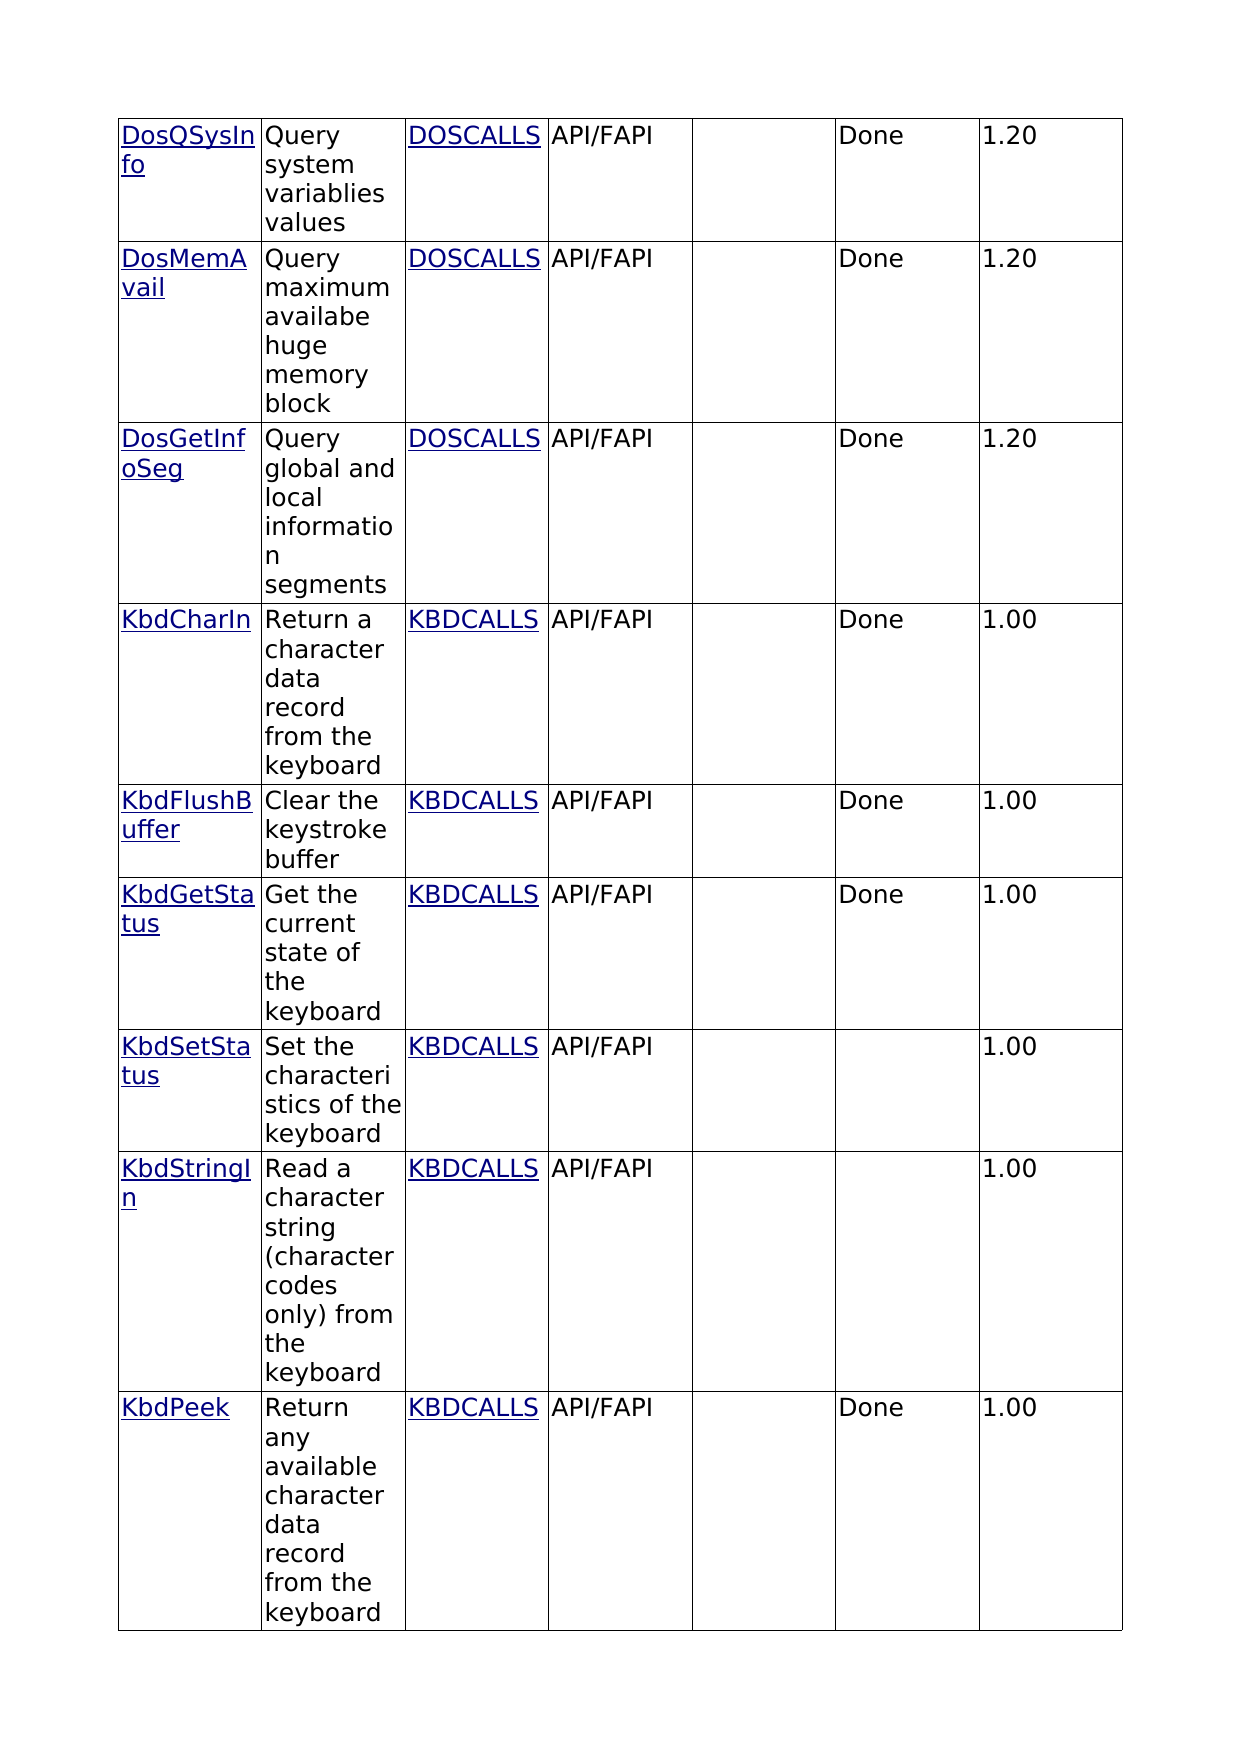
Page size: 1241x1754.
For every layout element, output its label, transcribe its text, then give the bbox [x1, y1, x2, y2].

table_cell [693, 242, 835, 422]
table_cell [693, 1392, 835, 1630]
table_cell KbdSetStatus [119, 1030, 261, 1151]
table_cell API/FAPI [549, 119, 692, 241]
table_cell KBDCALLS [406, 1030, 548, 1151]
table_cell Done [836, 604, 979, 783]
table_cell API/FAPI [549, 423, 692, 603]
table_cell Set the characteristics of the keyboard [262, 1030, 405, 1151]
table_cell Done [836, 242, 979, 422]
table_cell KbdPeek [119, 1392, 261, 1630]
table_cell DosGetInfoSeg [119, 423, 261, 603]
table_cell Done [836, 1392, 979, 1630]
table_cell Query system variablies values [262, 119, 405, 241]
table_cell API/FAPI [549, 878, 692, 1029]
table_cell API/FAPI [549, 1152, 692, 1391]
table_cell API/FAPI [549, 785, 692, 877]
table_cell KBDCALLS [406, 604, 548, 783]
table_cell [693, 1152, 835, 1391]
table_cell 1.00 [980, 1030, 1122, 1151]
table_cell Get the current state of the keyboard [262, 878, 405, 1029]
table_cell API/FAPI [549, 1030, 692, 1151]
table_cell 1.00 [980, 1392, 1122, 1630]
table_cell Query global and local information segments [262, 423, 405, 603]
table_cell Clear the keystroke buffer [262, 785, 405, 877]
table_cell DOSCALLS [406, 423, 548, 603]
table_cell Done [836, 423, 979, 603]
table_cell 1.00 [980, 878, 1122, 1029]
table_cell [836, 1030, 979, 1151]
table_cell KbdStringIn [119, 1152, 261, 1391]
table_cell Query maximum availabe huge memory block [262, 242, 405, 422]
table_cell API/FAPI [549, 604, 692, 783]
table_cell Done [836, 878, 979, 1029]
table_cell Done [836, 119, 979, 241]
table_cell DosQSysInfo [119, 119, 261, 241]
table_cell KBDCALLS [406, 1392, 548, 1630]
table_cell Return any available character data record from the keyboard [262, 1392, 405, 1630]
table_cell 1.00 [980, 604, 1122, 783]
table_cell [693, 604, 835, 783]
table_cell KbdCharIn [119, 604, 261, 783]
table_cell [693, 119, 835, 241]
table_cell KBDCALLS [406, 785, 548, 877]
table_cell API/FAPI [549, 1392, 692, 1630]
table_cell 1.20 [980, 423, 1122, 603]
table_cell 1.20 [980, 119, 1122, 241]
table_cell 1.00 [980, 1152, 1122, 1391]
table_cell 1.20 [980, 242, 1122, 422]
table_cell [836, 1152, 979, 1391]
table_cell API/FAPI [549, 242, 692, 422]
table_cell KBDCALLS [406, 878, 548, 1029]
table_cell Return a character data record from the keyboard [262, 604, 405, 783]
table_cell Read a character string (character codes only) from the keyboard [262, 1152, 405, 1391]
table_cell Done [836, 785, 979, 877]
table_cell [693, 878, 835, 1029]
table_cell KbdFlushBuffer [119, 785, 261, 877]
table_cell DOSCALLS [406, 119, 548, 241]
table_cell KBDCALLS [406, 1152, 548, 1391]
table_cell [693, 423, 835, 603]
table_cell 1.00 [980, 785, 1122, 877]
table_cell [693, 1030, 835, 1151]
table_cell KbdGetStatus [119, 878, 261, 1029]
table_cell DosMemAvail [119, 242, 261, 422]
table_cell DOSCALLS [406, 242, 548, 422]
table_cell [693, 785, 835, 877]
